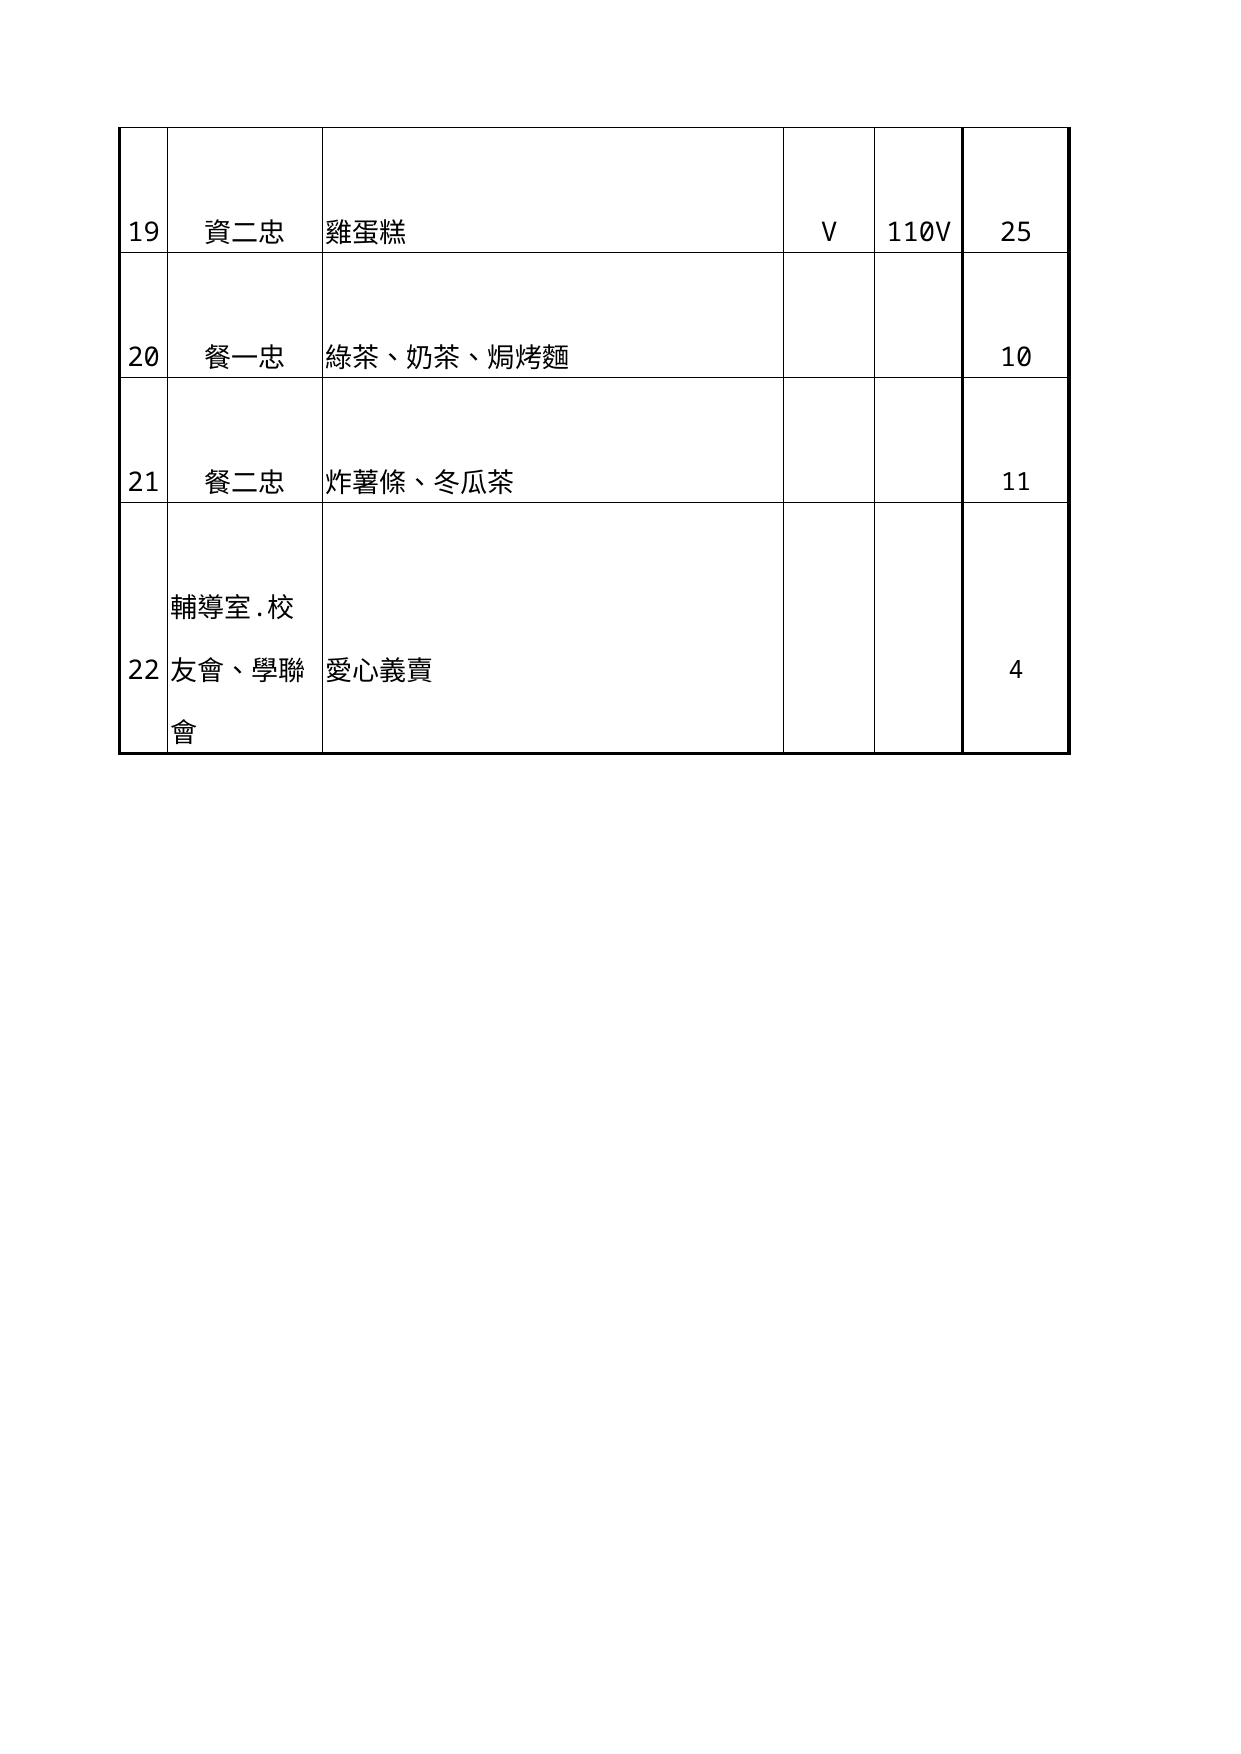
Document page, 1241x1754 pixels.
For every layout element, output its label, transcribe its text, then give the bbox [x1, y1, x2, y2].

table_cell 11 [964, 378, 1067, 502]
table_cell 19 [121, 128, 167, 252]
table_cell [875, 378, 961, 502]
table_cell V [784, 128, 874, 252]
table_cell 餐二忠 [168, 378, 322, 502]
table_cell 22 [121, 503, 167, 752]
table_cell 雞蛋糕 [323, 128, 783, 252]
table_cell 餐一忠 [168, 253, 322, 377]
table_cell 25 [964, 128, 1067, 252]
table_cell [875, 253, 961, 377]
table_cell [784, 253, 874, 377]
table_cell 20 [121, 253, 167, 377]
table_cell 資二忠 [168, 128, 322, 252]
table_cell 愛心義賣 [323, 503, 783, 752]
table_cell 輔導室.校友會、學聯會 [168, 503, 322, 752]
table_cell 綠茶、奶茶、焗烤麵 [323, 253, 783, 377]
table_cell [784, 378, 874, 502]
table_cell 110V [875, 128, 961, 252]
table_cell 10 [964, 253, 1067, 377]
table_cell 炸薯條、冬瓜茶 [323, 378, 783, 502]
table_cell [875, 503, 961, 752]
table_cell [784, 503, 874, 752]
table_cell 21 [121, 378, 167, 502]
table_cell 4 [964, 503, 1067, 752]
